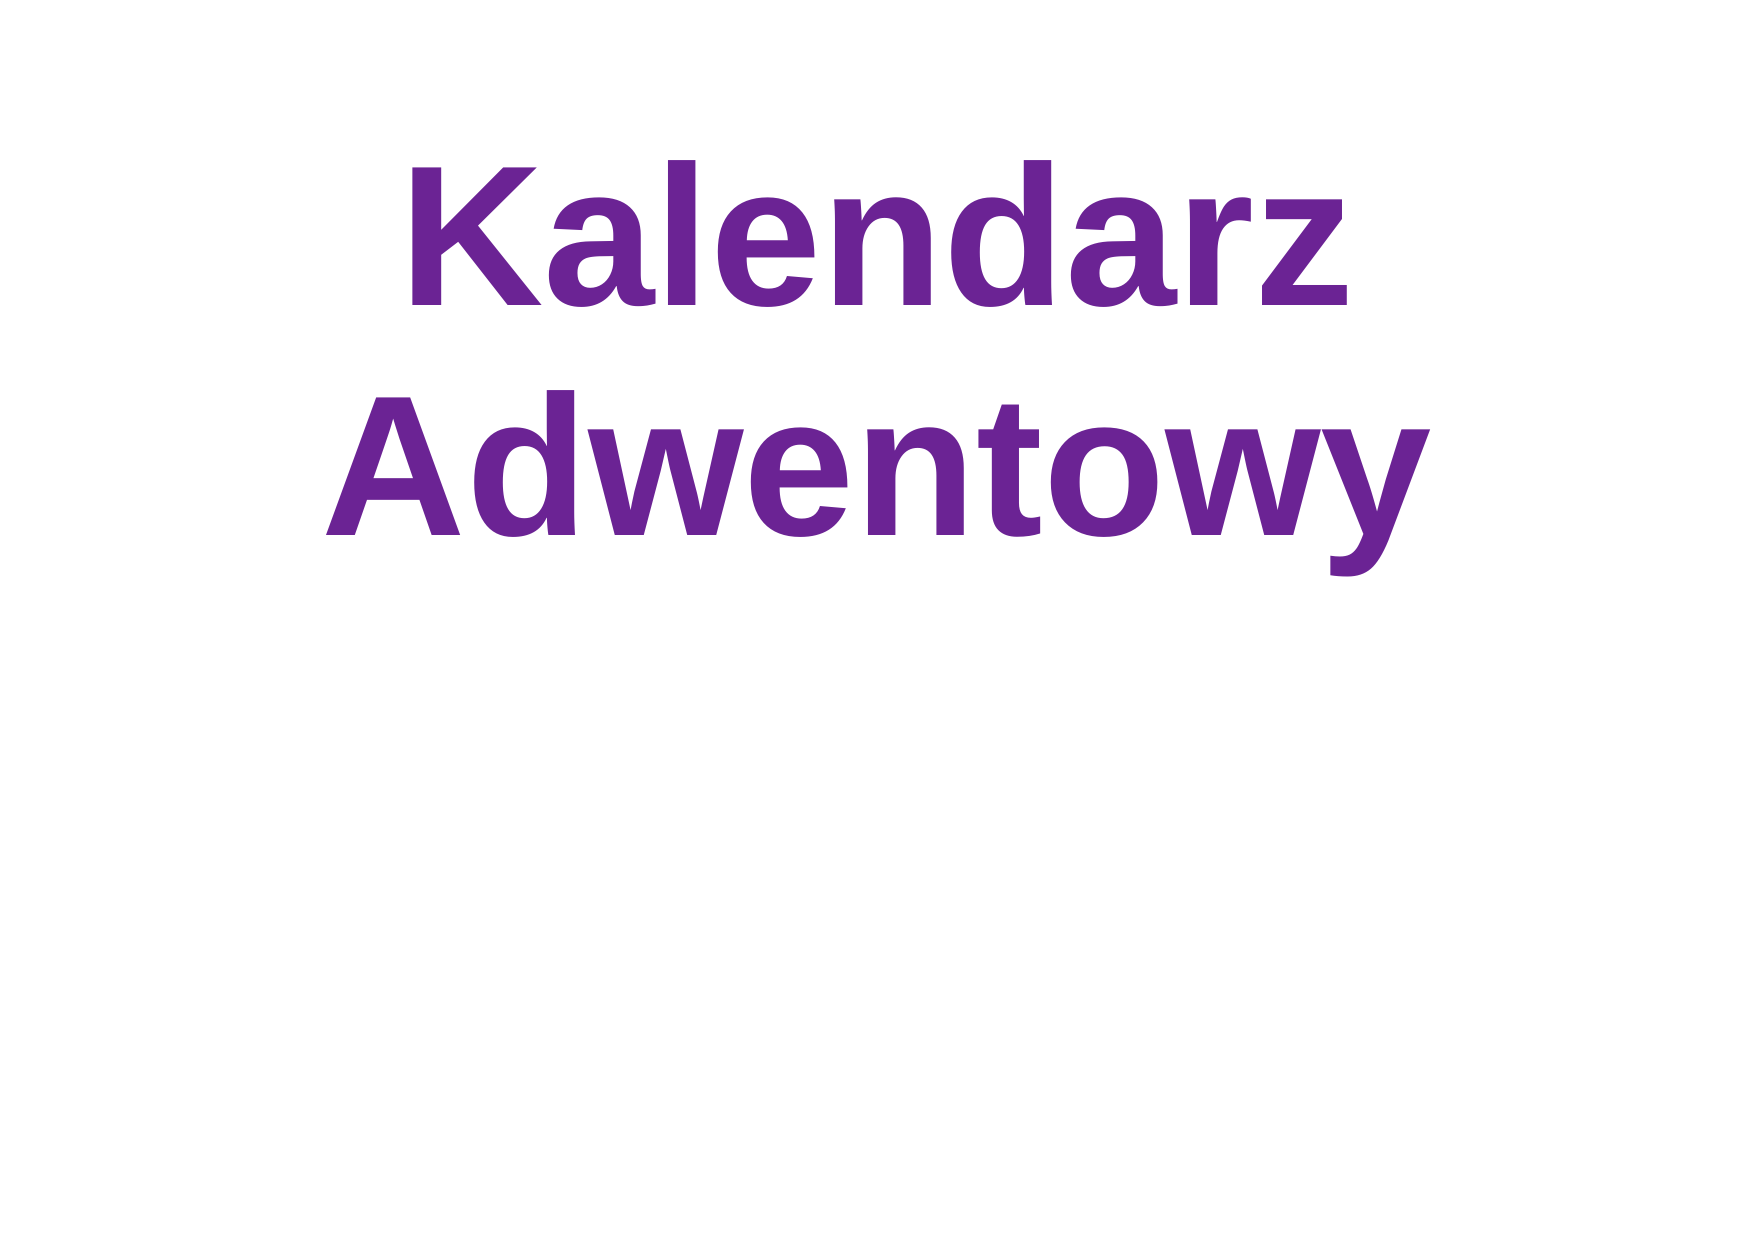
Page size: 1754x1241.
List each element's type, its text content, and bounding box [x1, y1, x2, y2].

text Adwentowy [118, 348, 1636, 578]
text Kalendarz [118, 118, 1636, 348]
